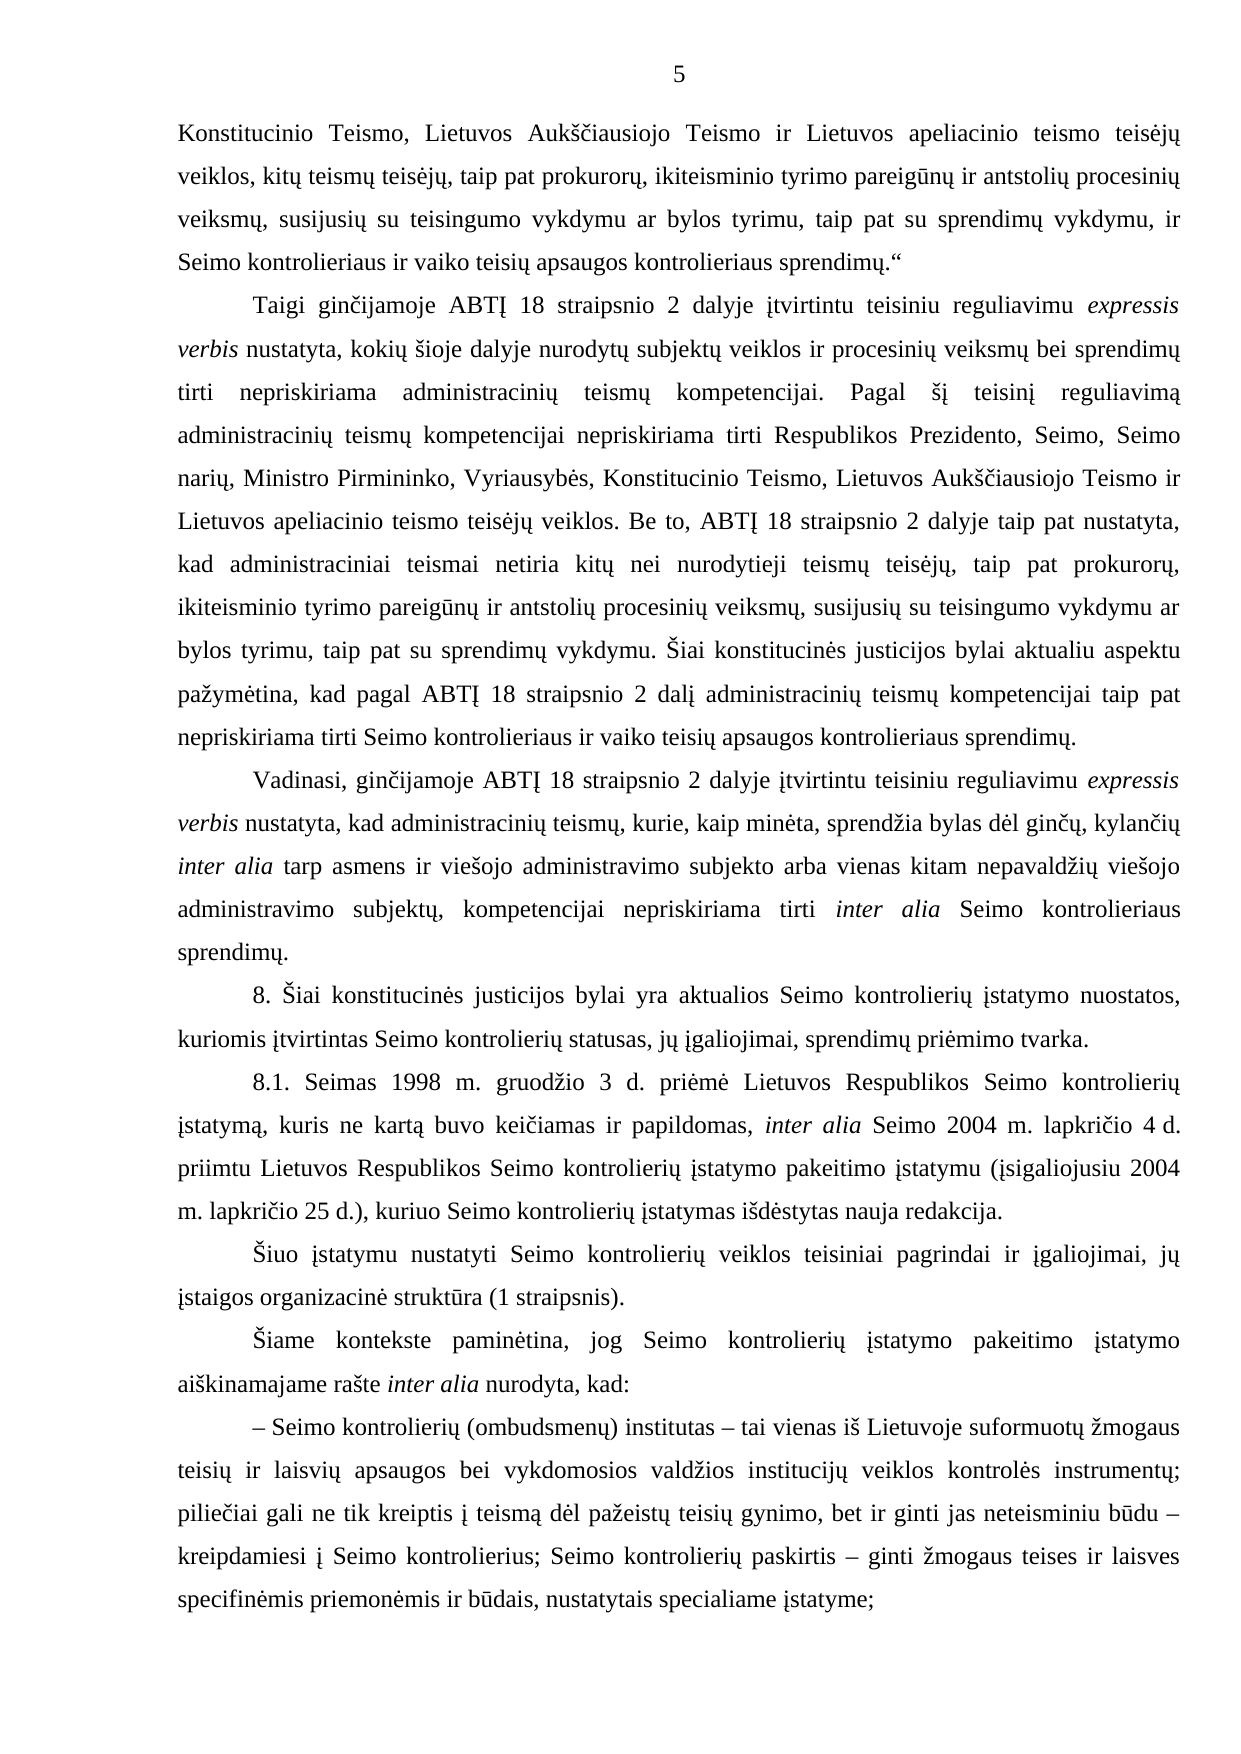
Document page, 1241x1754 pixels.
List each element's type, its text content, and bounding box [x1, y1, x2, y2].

text 8. Šiai konstitucinės justicijos bylai yra aktualios Seimo kontrolierių įstatymo nuostatos, kuriomis įtvirtintas Seimo kontrolierių statusas, jų įgaliojimai, sprendimų priėmimo tvarka. [177, 981, 1181, 1052]
text 8.1. Seimas 1998 m. gruodžio 3 d. priėmė Lietuvos Respublikos Seimo kontrolierių įstatymą, kuris ne kartą buvo keičiamas ir papildomas, inter alia Seimo 2004 m. lapkričio 4 d. priimtu Lietuvos Respublikos Seimo kontrolierių įstatymo pakeitimo įstatymu (įsigaliojusiu 2004 m. lapkričio 25 d.), kuriuo Seimo kontrolierių įstatymas išdėstytas nauja redakcija. [177, 1067, 1181, 1225]
text Taigi ginčijamoje ABTĮ 18 straipsnio 2 dalyje įtvirtintu teisiniu reguliavimu expressis verbis nustatyta, kokių šioje dalyje nurodytų subjektų veiklos ir procesinių veiksmų bei sprendimų tirti nepriskiriama administracinių teismų kompetencijai. Pagal šį teisinį reguliavimą administracinių teismų kompetencijai nepriskiriama tirti Respublikos Prezidento, Seimo, Seimo narių, Ministro Pirmininko, Vyriausybės, Konstitucinio Teismo, Lietuvos Aukščiausiojo Teismo ir Lietuvos apeliacinio teismo teisėjų veiklos. Be to, ABTĮ 18 straipsnio 2 dalyje taip pat nustatyta, kad administraciniai teismai netiria kitų nei nurodytieji teismų teisėjų, taip pat prokurorų, ikiteisminio tyrimo pareigūnų ir antstolių procesinių veiksmų, susijusių su teisingumo vykdymu ar bylos tyrimu, taip pat su sprendimų vykdymu. Šiai konstitucinės justicijos bylai aktualiu aspektu pažymėtina, kad pagal ABTĮ 18 straipsnio 2 dalį administracinių teismų kompetencijai taip pat nepriskiriama tirti Seimo kontrolieriaus ir vaiko teisių apsaugos kontrolieriaus sprendimų. [177, 291, 1181, 751]
text Vadinasi, ginčijamoje ABTĮ 18 straipsnio 2 dalyje įtvirtintu teisiniu reguliavimu expressis verbis nustatyta, kad administracinių teismų, kurie, kaip minėta, sprendžia bylas dėl ginčų, kylančių inter alia tarp asmens ir viešojo administravimo subjekto arba vienas kitam nepavaldžių viešojo administravimo subjektų, kompetencijai nepriskiriama tirti inter alia Seimo kontrolieriaus sprendimų. [177, 765, 1181, 966]
text Šiuo įstatymu nustatyti Seimo kontrolierių veiklos teisiniai pagrindai ir įgaliojimai, jų įstaigos organizacinė struktūra (1 straipsnis). [177, 1239, 1181, 1311]
text Konstitucinio Teismo, Lietuvos Aukščiausiojo Teismo ir Lietuvos apeliacinio teismo teisėjų veiklos, kitų teismų teisėjų, taip pat prokurorų, ikiteisminio tyrimo pareigūnų ir antstolių procesinių veiksmų, susijusių su teisingumo vykdymu ar bylos tyrimu, taip pat su sprendimų vykdymu, ir Seimo kontrolieriaus ir vaiko teisių apsaugos kontrolieriaus sprendimų.“ [177, 118, 1181, 276]
text – Seimo kontrolierių (ombudsmenų) institutas – tai vienas iš Lietuvoje suformuotų žmogaus teisių ir laisvių apsaugos bei vykdomosios valdžios institucijų veiklos kontrolės instrumentų; piliečiai gali ne tik kreiptis į teismą dėl pažeistų teisių gynimo, bet ir ginti jas neteisminiu būdu – kreipdamiesi į Seimo kontrolierius; Seimo kontrolierių paskirtis – ginti žmogaus teises ir laisves specifinėmis priemonėmis ir būdais, nustatytais specialiame įstatyme; [177, 1412, 1181, 1613]
text Šiame kontekste paminėtina, jog Seimo kontrolierių įstatymo pakeitimo įstatymo aiškinamajame rašte inter alia nurodyta, kad: [177, 1326, 1181, 1397]
